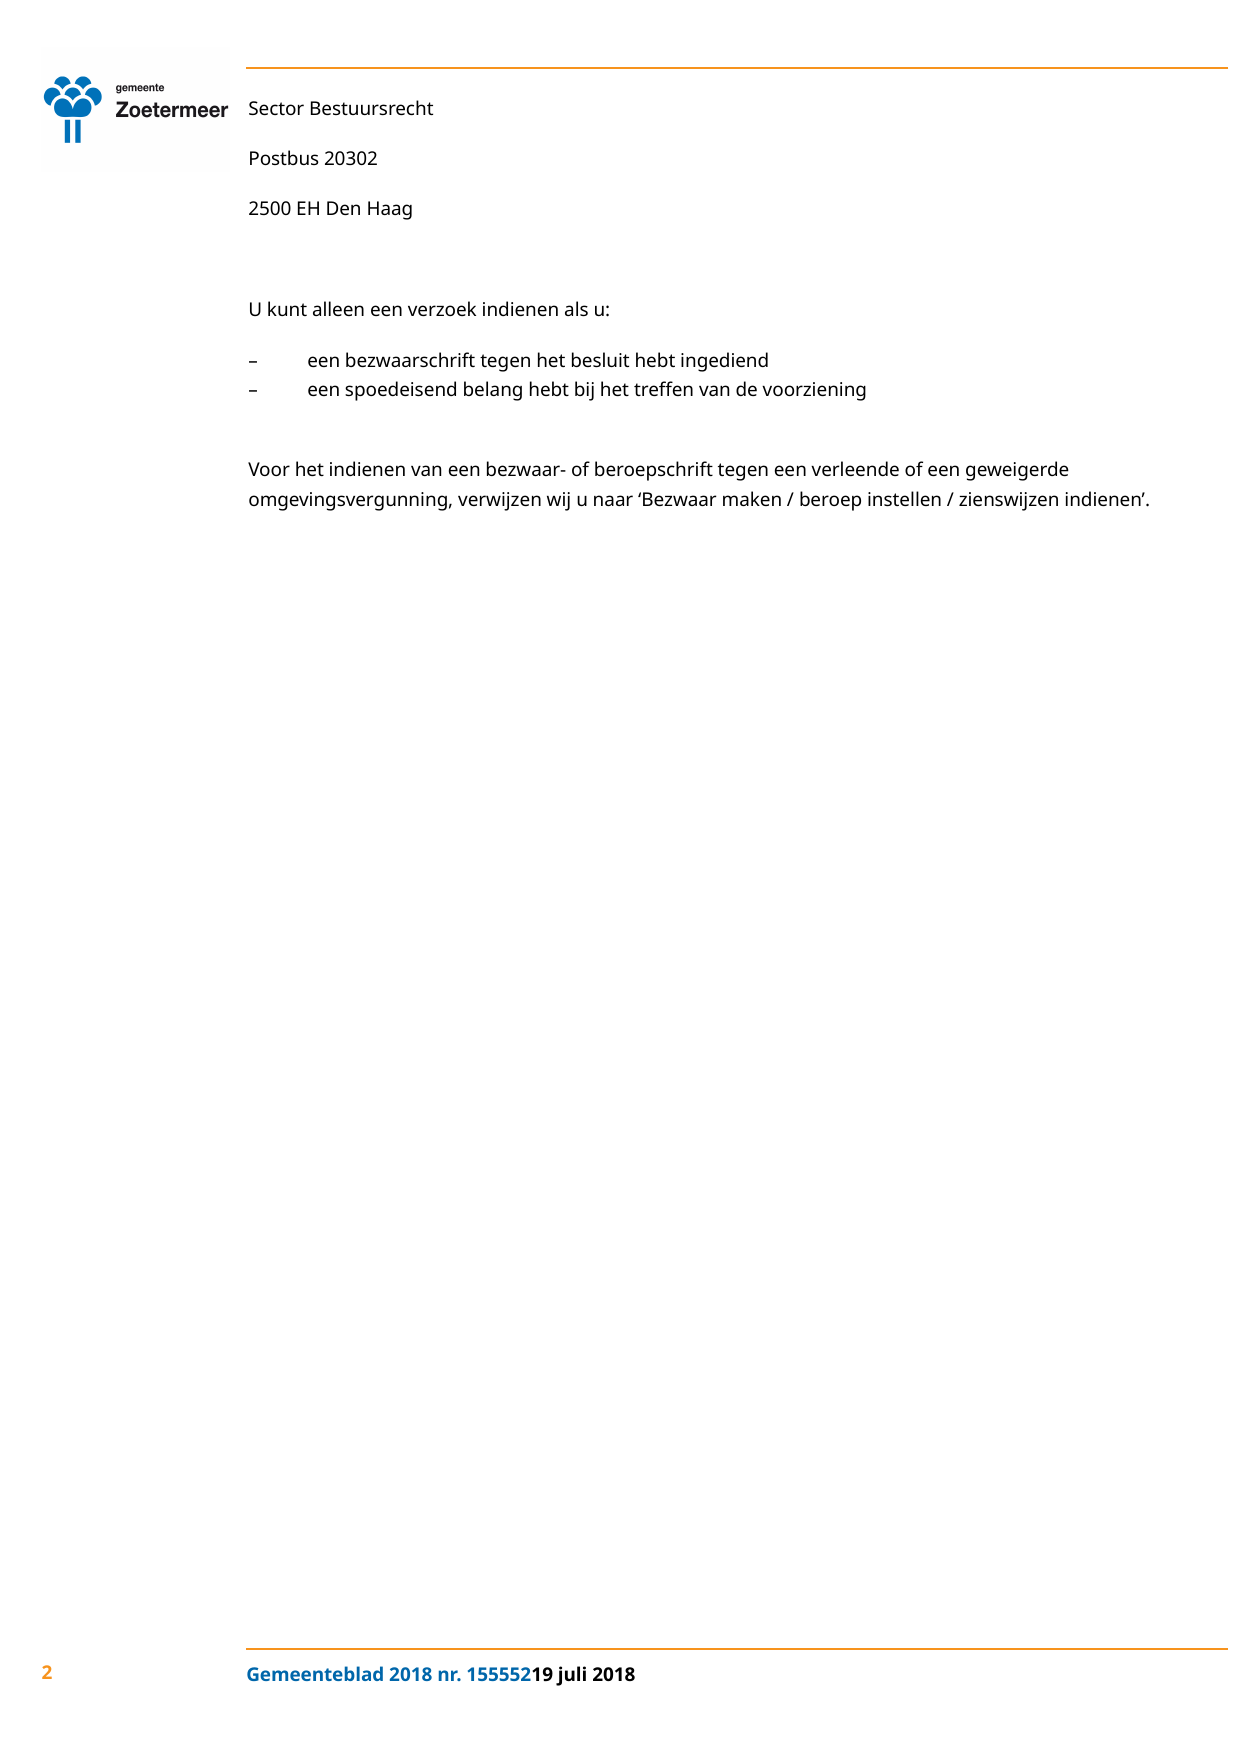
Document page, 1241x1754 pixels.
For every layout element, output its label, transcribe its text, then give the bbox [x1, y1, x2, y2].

text Sector Bestuursrecht [248, 95, 1152, 121]
list een bezwaarschrift tegen het besluit hebt ingediend [248, 347, 1152, 373]
text 2500 EH Den Haag [248, 196, 1152, 221]
text Postbus 20302 [248, 145, 1152, 171]
text U kunt alleen een verzoek indienen als u: [248, 296, 1152, 322]
picture [41, 47, 231, 172]
text Voor het indienen van een bezwaar- of beroepschrift tegen een verleende of een geweigerde omgevingsvergunning, verwijzen wij u naar ‘Bezwaar maken / beroep instellen / zienswijzen indienen’. [248, 456, 1152, 512]
list een spoedeisend belang hebt bij het treffen van de voorziening [248, 376, 1152, 402]
